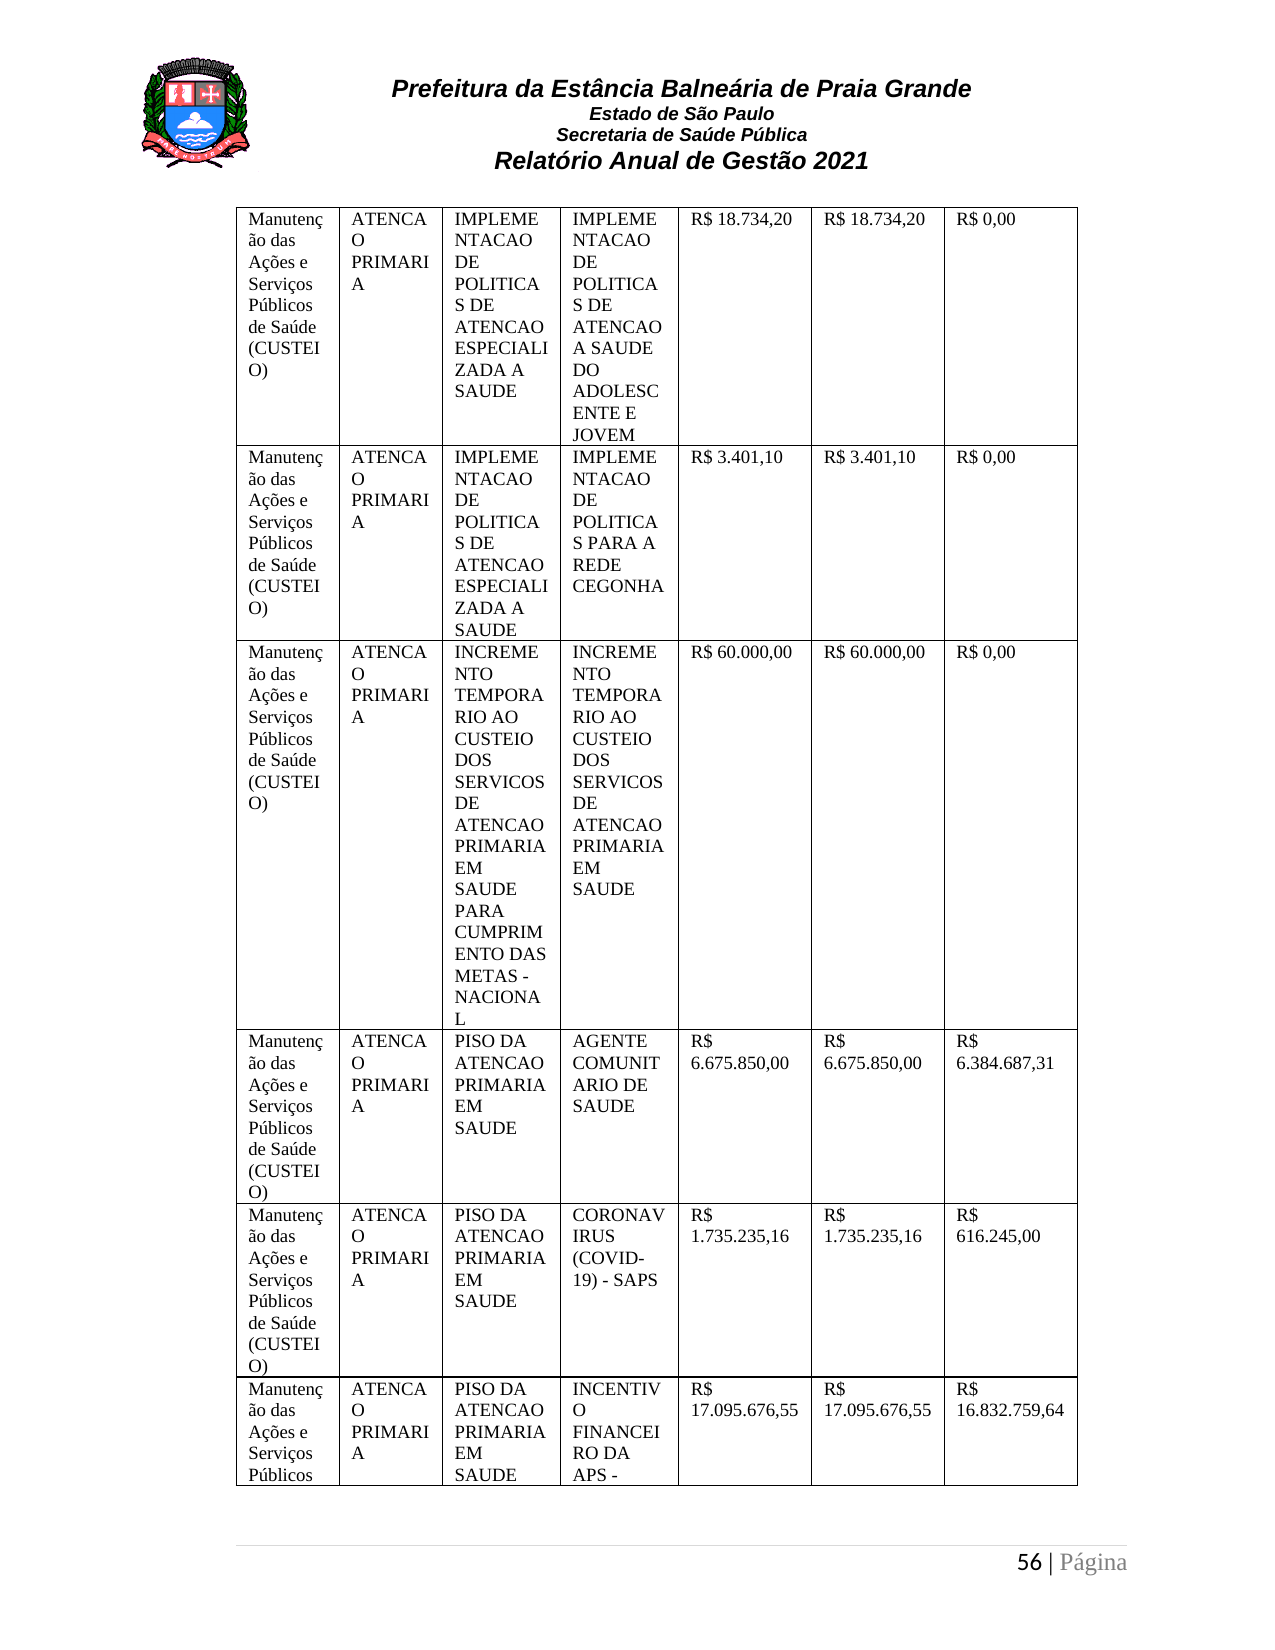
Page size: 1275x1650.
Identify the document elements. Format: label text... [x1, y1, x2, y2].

table_cell ATENCAO PRIMARIA [340, 446, 442, 640]
table_cell R$ 60.000,00 [812, 641, 944, 1029]
table_cell R$ 6.384.687,31 [945, 1030, 1077, 1203]
table_cell ATENCAO PRIMARIA [340, 1378, 442, 1485]
table_cell ATENCAO PRIMARIA [340, 641, 442, 1029]
table_cell Manutenção das Ações e Serviços Públicos de Saúde (CUSTEIO) [237, 641, 339, 1029]
table_cell ATENCAO PRIMARIA [340, 1204, 442, 1376]
table_cell R$ 1.735.235,16 [812, 1204, 944, 1376]
table_cell R$ 616.245,00 [945, 1204, 1077, 1376]
table_cell INCREMENTO TEMPORARIO AO CUSTEIO DOS SERVICOS DE ATENCAO PRIMARIA EM SAUDE PARA CUMPRIMENTO DAS METAS - NACIONAL [443, 641, 560, 1029]
table_cell Manutenção das Ações e Serviços Públicos [237, 1378, 339, 1485]
table_cell PISO DA ATENCAO PRIMARIA EM SAUDE [443, 1204, 560, 1376]
table_cell R$ 16.832.759,64 [945, 1378, 1077, 1485]
table_cell IMPLEMENTACAO DE POLITICAS DE ATENCAO ESPECIALIZADA A SAUDE [443, 446, 560, 640]
table_cell INCENTIVO FINANCEIRO DA APS [561, 1378, 678, 1485]
table_cell R$ 18.734,20 [812, 208, 944, 445]
table_cell R$ 60.000,00 [679, 641, 811, 1029]
table_cell R$ 6.675.850,00 [679, 1030, 811, 1203]
table_cell ATENCAO PRIMARIA [340, 208, 442, 445]
table_cell R$ 0,00 [945, 446, 1077, 640]
table_cell AGENTE COMUNITARIO DE SAUDE [561, 1030, 678, 1203]
table_cell R$ 18.734,20 [679, 208, 811, 445]
table_cell INCREMENTO TEMPORARIO AO CUSTEIO DOS SERVICOS DE ATENCAO PRIMARIA EM SAUDE [561, 641, 678, 1029]
table_cell Manutenção das Ações e Serviços Públicos de Saúde (CUSTEIO) [237, 1030, 339, 1203]
table_cell Manutenção das Ações e Serviços Públicos de Saúde (CUSTEIO) [237, 446, 339, 640]
table_cell ATENCAO PRIMARIA [340, 1030, 442, 1203]
table_cell R$ 0,00 [945, 208, 1077, 445]
table_cell IMPLEMENTACAO DE POLITICAS DE ATENCAO ESPECIALIZADA A SAUDE [443, 208, 560, 445]
table_cell R$ 3.401,10 [812, 446, 944, 640]
table_cell R$ 17.095.676,55 [812, 1378, 944, 1485]
table_cell R$ 1.735.235,16 [679, 1204, 811, 1376]
table_cell R$ 3.401,10 [679, 446, 811, 640]
table_cell IMPLEMENTACAO DE POLITICAS DE ATENCAO A SAUDE DO ADOLESCENTE E JOVEM [561, 208, 678, 445]
table_cell Manutenção das Ações e Serviços Públicos de Saúde (CUSTEIO) [237, 1204, 339, 1376]
picture [132, 55, 259, 172]
table_cell R$ 6.675.850,00 [812, 1030, 944, 1203]
table_cell PISO DA ATENCAO PRIMARIA EM SAUDE [443, 1030, 560, 1203]
table_cell R$ 17.095.676,55 [679, 1378, 811, 1485]
table_cell R$ 0,00 [945, 641, 1077, 1029]
table_cell PISO DA ATENCAO PRIMARIA EM SAUDE [443, 1378, 560, 1485]
table_cell CORONAVIRUS (COVID-19) - SAPS [561, 1204, 678, 1376]
table_cell Manutenção das Ações e Serviços Públicos de Saúde (CUSTEIO) [237, 208, 339, 445]
table_cell IMPLEMENTACAO DE POLITICAS PARA A REDE CEGONHA [561, 446, 678, 640]
